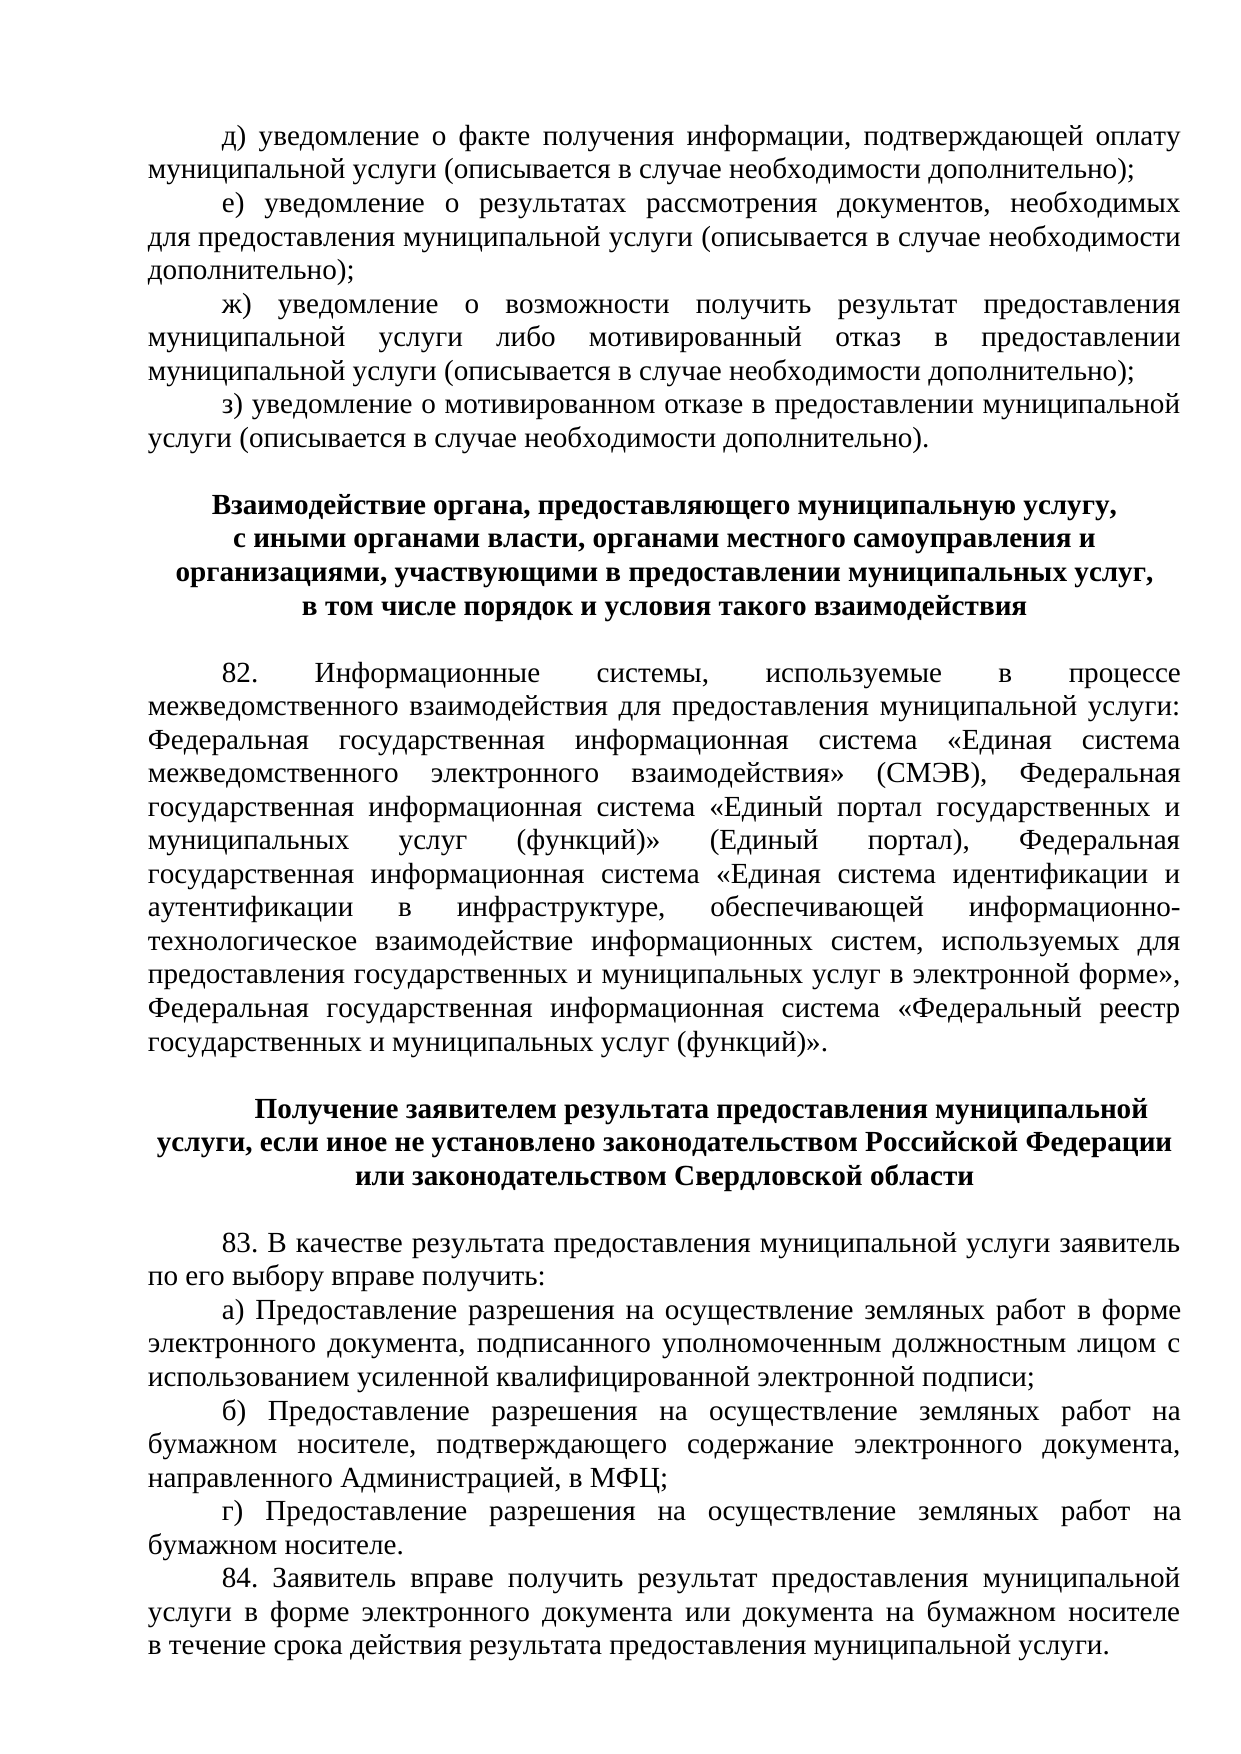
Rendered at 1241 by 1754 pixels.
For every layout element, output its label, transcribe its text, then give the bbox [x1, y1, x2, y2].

text Взаимодействие органа, предоставляющего муниципальную услугу, [148, 487, 1181, 521]
text Получение заявителем результата предоставления муниципальной услуги, если иное не установлено законодательством Российской Федерации или законодательством Свердловской области [148, 1091, 1181, 1191]
text 82. Информационные системы, используемые в процессе межведомственного взаимодействия для предоставления муниципальной услуги: Федеральная государственная информационная система «Единая система межведомственного электронного взаимодействия» (СМЭВ), Федеральная государственная информационная система «Единый портал государственных и муниципальных услуг (функций)» (Единый портал), Федеральная государственная информационная система «Единая система идентификации и аутентификации в инфраструктуре, обеспечивающей информационно-технологическое взаимодействие информационных систем, используемых для предоставления государственных и муниципальных услуг в электронной форме», Федеральная государственная информационная система «Федеральный реестр государственных и муниципальных услуг (функций)». [148, 655, 1181, 1057]
text з) уведомление о мотивированном отказе в предоставлении муниципальной услуги (описывается в случае необходимости дополнительно). [148, 386, 1181, 453]
text е) уведомление о результатах рассмотрения документов, необходимых для предоставления муниципальной услуги (описывается в случае необходимости дополнительно); [148, 185, 1181, 286]
text 83. В качестве результата предоставления муниципальной услуги заявитель по его выбору вправе получить: [148, 1225, 1181, 1292]
text ж) уведомление о возможности получить результат предоставления муниципальной услуги либо мотивированный отказ в предоставлении муниципальной услуги (описывается в случае необходимости дополнительно); [148, 286, 1181, 386]
text 84. Заявитель вправе получить результат предоставления муниципальной услуги в форме электронного документа или документа на бумажном носителе в течение срока действия результата предоставления муниципальной услуги. [148, 1560, 1181, 1661]
text а) Предоставление разрешения на осуществление земляных работ в форме электронного документа, подписанного уполномоченным должностным лицом с использованием усиленной квалифицированной электронной подписи; [148, 1292, 1181, 1393]
text д) уведомление о факте получения информации, подтверждающей оплату муниципальной услуги (описывается в случае необходимости дополнительно); [148, 118, 1181, 185]
text б) Предоставление разрешения на осуществление земляных работ на бумажном носителе, подтверждающего содержание электронного документа, направленного Администрацией, в МФЦ; [148, 1393, 1181, 1493]
text с иными органами власти, органами местного самоуправления и организациями, участвующими в предоставлении муниципальных услуг, в том числе порядок и условия такого взаимодействия [148, 521, 1181, 621]
text г) Предоставление разрешения на осуществление земляных работ на бумажном носителе. [148, 1493, 1181, 1560]
